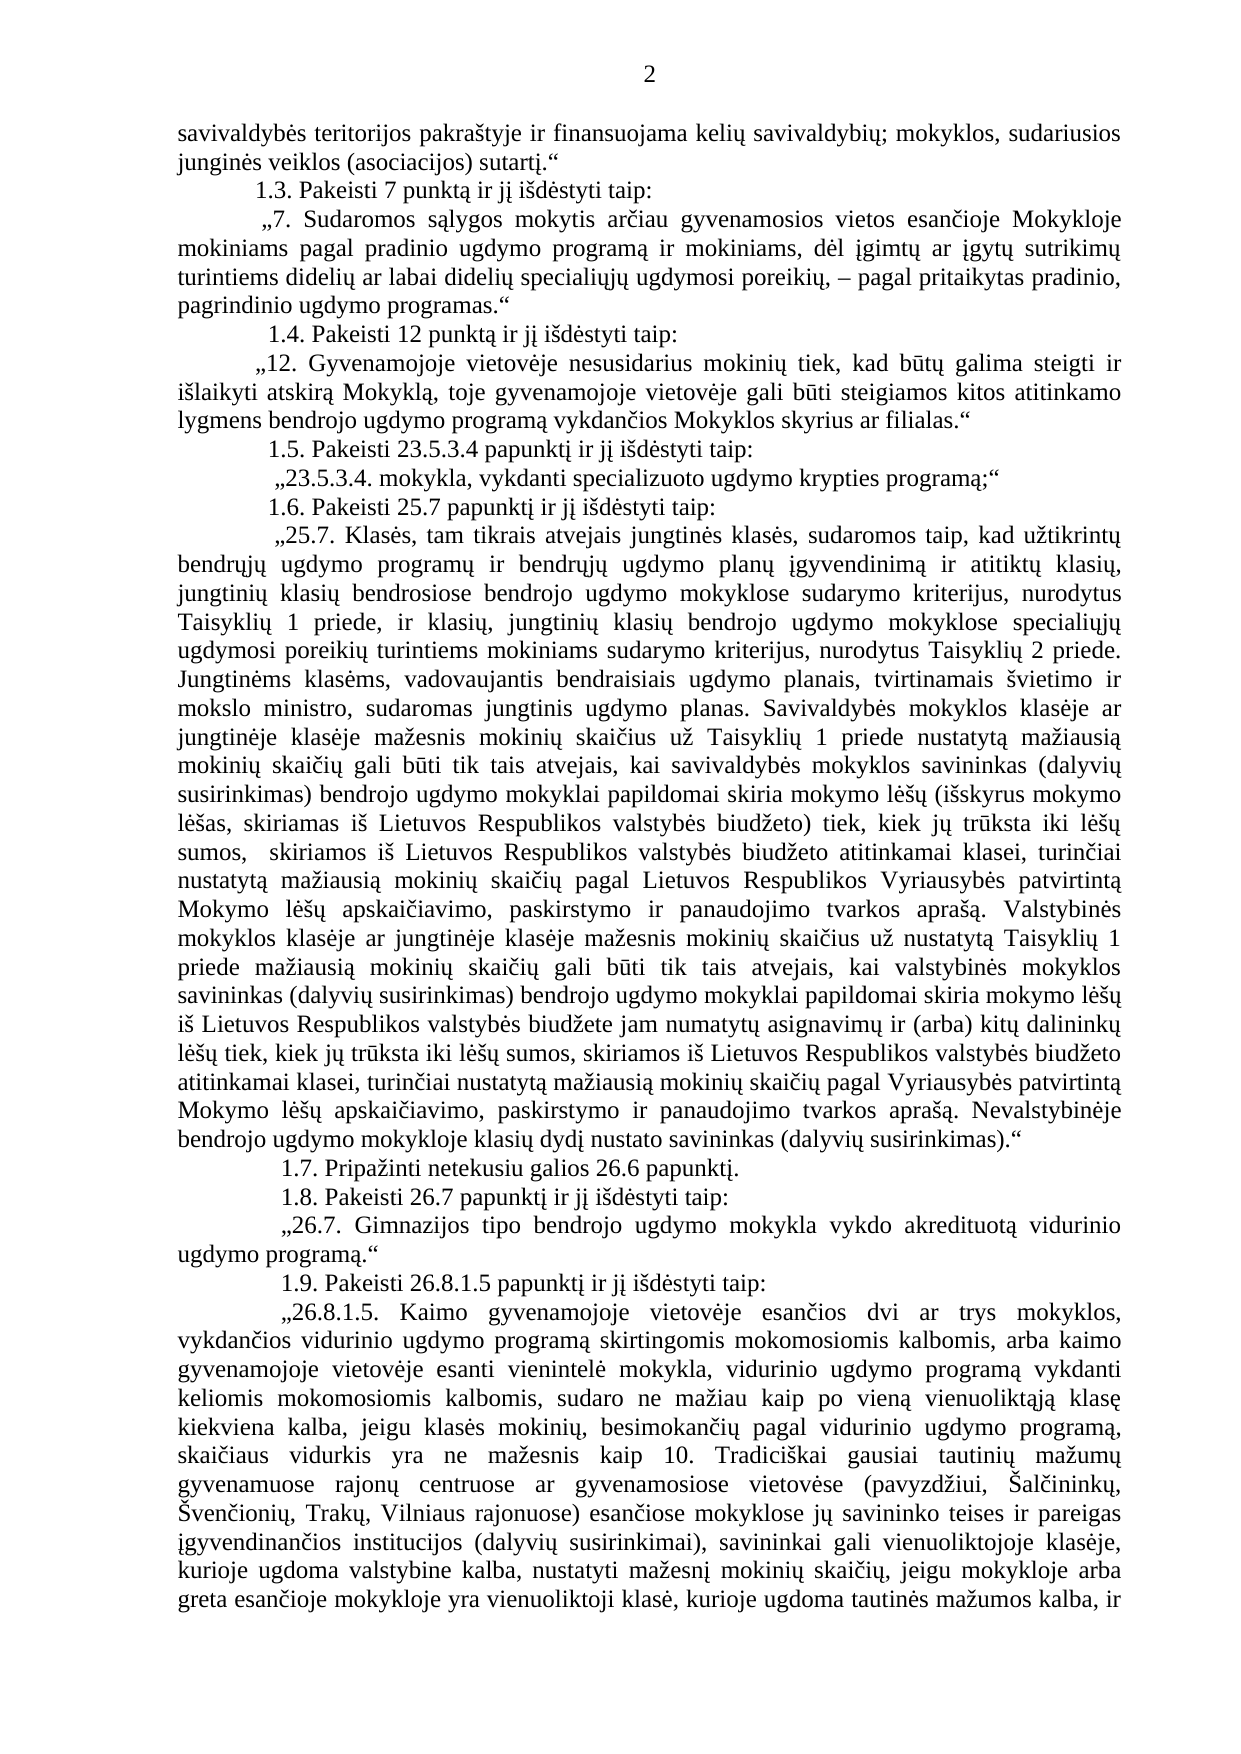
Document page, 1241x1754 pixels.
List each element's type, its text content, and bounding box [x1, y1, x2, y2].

text 1.4. Pakeisti 12 punktą ir jį išdėstyti taip: [177, 319, 1122, 348]
text „25.7. Klasės, tam tikrais atvejais jungtinės klasės, sudaromos taip, kad užtikrintų bendrųjų ugdymo programų ir bendrųjų ugdymo planų įgyvendinimą ir atitiktų klasių, jungtinių klasių bendrosiose bendrojo ugdymo mokyklose sudarymo kriterijus, nurodytus Taisyklių 1 priede, ir klasių, jungtinių klasių bendrojo ugdymo mokyklose specialiųjų ugdymosi poreikių turintiems mokiniams sudarymo kriterijus, nurodytus Taisyklių 2 priede. Jungtinėms klasėms, vadovaujantis bendraisiais ugdymo planais, tvirtinamais švietimo ir mokslo ministro, sudaromas jungtinis ugdymo planas. Savivaldybės mokyklos klasėje ar jungtinėje klasėje mažesnis mokinių skaičius už Taisyklių 1 priede nustatytą mažiausią mokinių skaičių gali būti tik tais atvejais, kai savivaldybės mokyklos savininkas (dalyvių susirinkimas) bendrojo ugdymo mokyklai papildomai skiria mokymo lėšų (išskyrus mokymo lėšas, skiriamas iš Lietuvos Respublikos valstybės biudžeto) tiek, kiek jų trūksta iki lėšų sumos, skiriamos iš Lietuvos Respublikos valstybės biudžeto atitinkamai klasei, turinčiai nustatytą mažiausią mokinių skaičių pagal Lietuvos Respublikos Vyriausybės patvirtintą Mokymo lėšų apskaičiavimo, paskirstymo ir panaudojimo tvarkos aprašą. Valstybinės mokyklos klasėje ar jungtinėje klasėje mažesnis mokinių skaičius už nustatytą Taisyklių 1 priede mažiausią mokinių skaičių gali būti tik tais atvejais, kai valstybinės mokyklos savininkas (dalyvių susirinkimas) bendrojo ugdymo mokyklai papildomai skiria mokymo lėšų iš Lietuvos Respublikos valstybės biudžete jam numatytų asignavimų ir (arba) kitų dalininkų lėšų tiek, kiek jų trūksta iki lėšų sumos, skiriamos iš Lietuvos Respublikos valstybės biudžeto atitinkamai klasei, turinčiai nustatytą mažiausią mokinių skaičių pagal Vyriausybės patvirtintą Mokymo lėšų apskaičiavimo, paskirstymo ir panaudojimo tvarkos aprašą. Nevalstybinėje bendrojo ugdymo mokykloje klasių dydį nustato savininkas (dalyvių susirinkimas).“ [177, 521, 1122, 1153]
text „12. Gyvenamojoje vietovėje nesusidarius mokinių tiek, kad būtų galima steigti ir išlaikyti atskirą Mokyklą, toje gyvenamojoje vietovėje gali būti steigiamos kitos atitinkamo lygmens bendrojo ugdymo programą vykdančios Mokyklos skyrius ar filialas.“ [177, 348, 1122, 434]
text „26.8.1.5. Kaimo gyvenamojoje vietovėje esančios dvi ar trys mokyklos, vykdančios vidurinio ugdymo programą skirtingomis mokomosiomis kalbomis, arba kaimo gyvenamojoje vietovėje esanti vienintelė mokykla, vidurinio ugdymo programą vykdanti keliomis mokomosiomis kalbomis, sudaro ne mažiau kaip po vieną vienuoliktąją klasę kiekviena kalba, jeigu klasės mokinių, besimokančių pagal vidurinio ugdymo programą, skaičiaus vidurkis yra ne mažesnis kaip 10. Tradiciškai gausiai tautinių mažumų gyvenamuose rajonų centruose ar gyvenamosiose vietovėse (pavyzdžiui, Šalčininkų, Švenčionių, Trakų, Vilniaus rajonuose) esančiose mokyklose jų savininko teises ir pareigas įgyvendinančios institucijos (dalyvių susirinkimai), savininkai gali vienuoliktojoje klasėje, kurioje ugdoma valstybine kalba, nustatyti mažesnį mokinių skaičių, jeigu mokykloje arba greta esančioje mokykloje yra vienuoliktoji klasė, kurioje ugdoma tautinės mažumos kalba, ir [177, 1297, 1122, 1613]
text 1.6. Pakeisti 25.7 papunktį ir jį išdėstyti taip: [177, 492, 1122, 521]
text 1.3. Pakeisti 7 punktą ir jį išdėstyti taip: [177, 176, 1122, 204]
text „23.5.3.4. mokykla, vykdanti specializuoto ugdymo krypties programą;“ [177, 463, 1122, 492]
text „26.7. Gimnazijos tipo bendrojo ugdymo mokykla vykdo akredituotą vidurinio ugdymo programą.“ [177, 1211, 1122, 1268]
text 1.7. Pripažinti netekusiu galios 26.6 papunktį. [177, 1153, 1122, 1182]
text 1.8. Pakeisti 26.7 papunktį ir jį išdėstyti taip: [177, 1182, 1122, 1211]
text 1.5. Pakeisti 23.5.3.4 papunktį ir jį išdėstyti taip: [177, 434, 1122, 463]
text savivaldybės teritorijos pakraštyje ir finansuojama kelių savivaldybių; mokyklos, sudariusios junginės veiklos (asociacijos) sutartį.“ [177, 118, 1122, 176]
text „7. Sudaromos sąlygos mokytis arčiau gyvenamosios vietos esančioje Mokykloje mokiniams pagal pradinio ugdymo programą ir mokiniams, dėl įgimtų ar įgytų sutrikimų turintiems didelių ar labai didelių specialiųjų ugdymosi poreikių, – pagal pritaikytas pradinio, pagrindinio ugdymo programas.“ [177, 204, 1122, 319]
text 1.9. Pakeisti 26.8.1.5 papunktį ir jį išdėstyti taip: [177, 1268, 1122, 1297]
